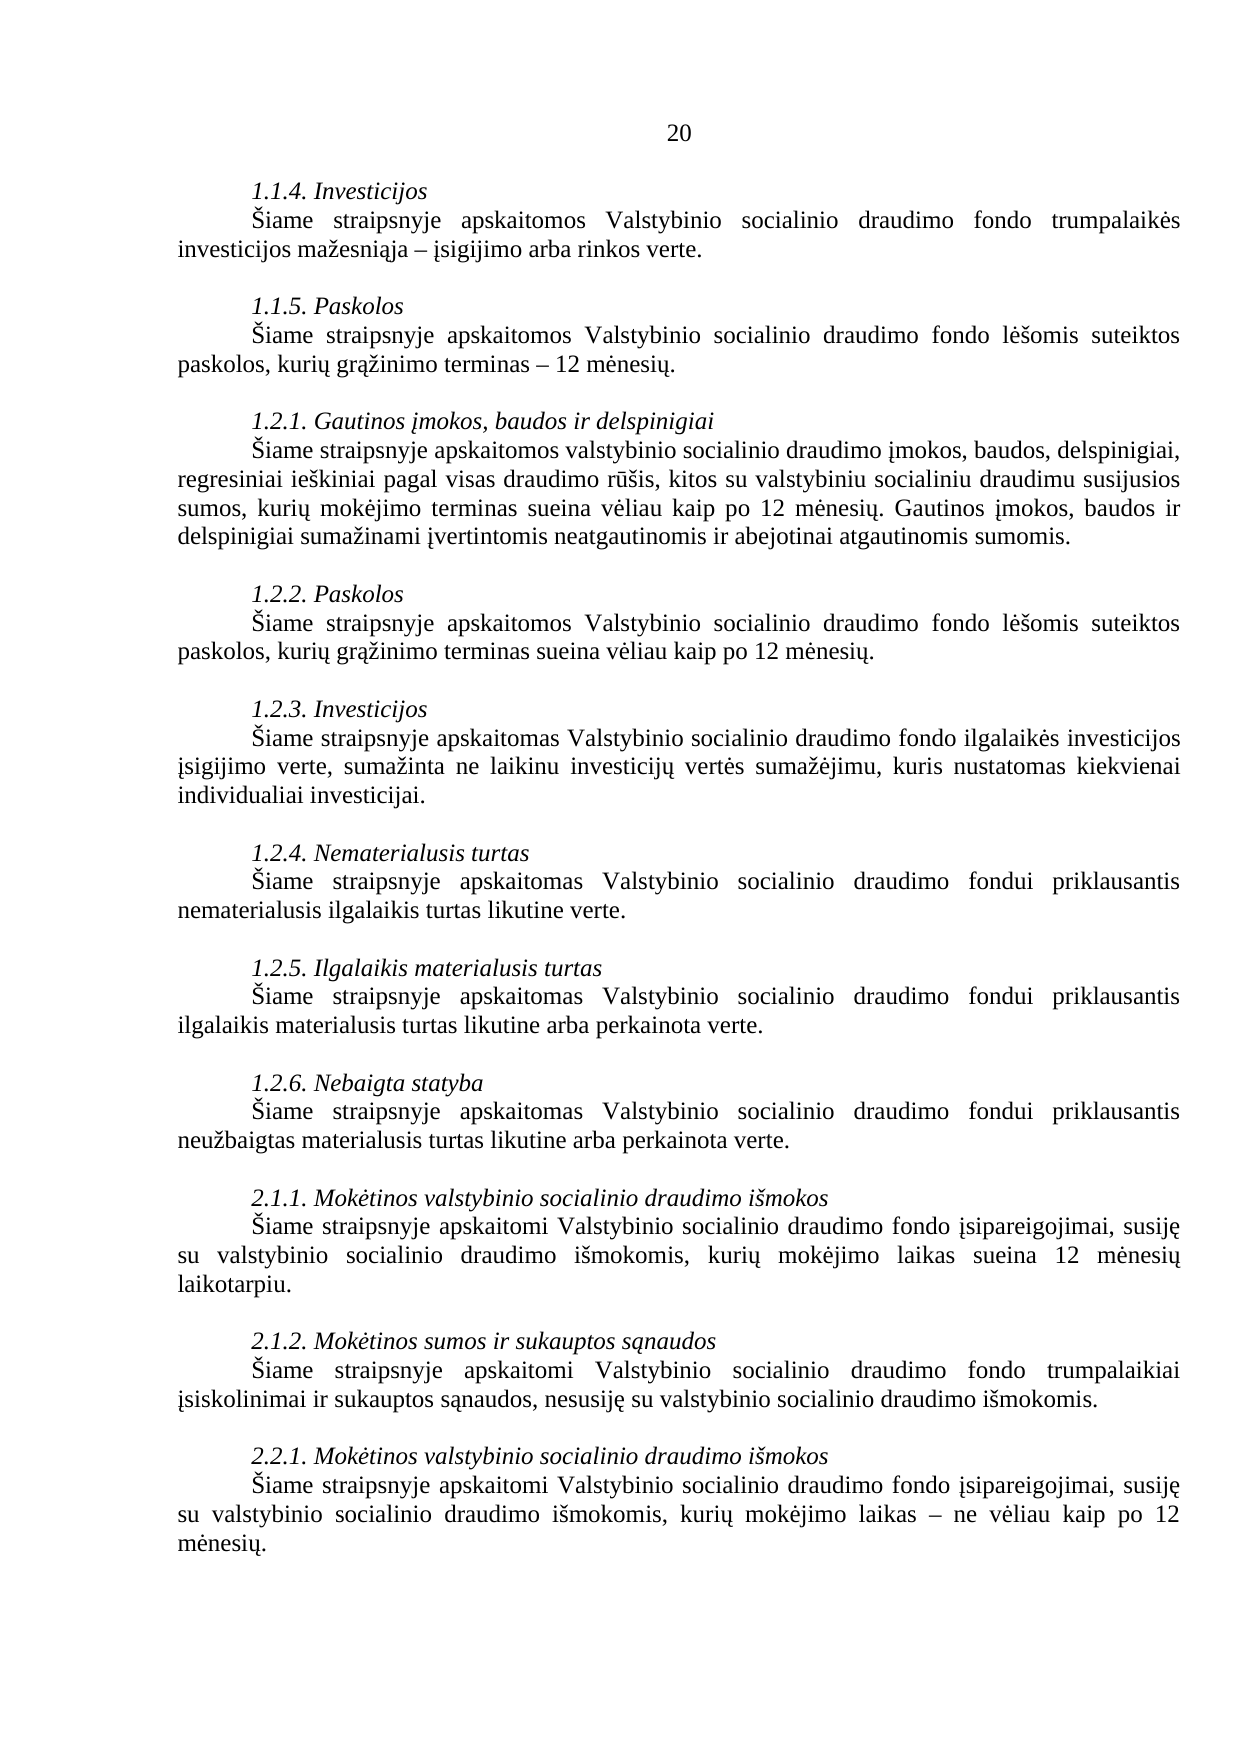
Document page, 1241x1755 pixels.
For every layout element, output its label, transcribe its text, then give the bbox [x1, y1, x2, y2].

text Šiame straipsnyje apskaitomos Valstybinio socialinio draudimo fondo lėšomis suteiktos paskolos, kurių grąžinimo terminas sueina vėliau kaip po 12 mėnesių. [177, 608, 1181, 665]
text Šiame straipsnyje apskaitomas Valstybinio socialinio draudimo fondui priklausantis ilgalaikis materialusis turtas likutine arba perkainota verte. [177, 981, 1181, 1039]
text 1.2.5. Ilgalaikis materialusis turtas [177, 953, 1181, 981]
text Šiame straipsnyje apskaitomi Valstybinio socialinio draudimo fondo trumpalaikiai įsiskolinimai ir sukauptos sąnaudos, nesusiję su valstybinio socialinio draudimo išmokomis. [177, 1355, 1181, 1413]
text Šiame straipsnyje apskaitomos Valstybinio socialinio draudimo fondo trumpalaikės investicijos mažesniąja – įsigijimo arba rinkos verte. [177, 205, 1181, 263]
text 2.1.1. Mokėtinos valstybinio socialinio draudimo išmokos [177, 1183, 1181, 1211]
text Šiame straipsnyje apskaitomi Valstybinio socialinio draudimo fondo įsipareigojimai, susiję su valstybinio socialinio draudimo išmokomis, kurių mokėjimo laikas – ne vėliau kaip po 12 mėnesių. [177, 1470, 1181, 1556]
text Šiame straipsnyje apskaitomas Valstybinio socialinio draudimo fondui priklausantis nematerialusis ilgalaikis turtas likutine verte. [177, 866, 1181, 924]
text Šiame straipsnyje apskaitomi Valstybinio socialinio draudimo fondo įsipareigojimai, susiję su valstybinio socialinio draudimo išmokomis, kurių mokėjimo laikas sueina 12 mėnesių laikotarpiu. [177, 1211, 1181, 1298]
text 1.2.4. Nematerialusis turtas [177, 838, 1181, 866]
text 1.2.6. Nebaigta statyba [177, 1068, 1181, 1096]
text 2.1.2. Mokėtinos sumos ir sukauptos sąnaudos [177, 1326, 1181, 1355]
text Šiame straipsnyje apskaitomos Valstybinio socialinio draudimo fondo lėšomis suteiktos paskolos, kurių grąžinimo terminas – 12 mėnesių. [177, 320, 1181, 378]
text Šiame straipsnyje apskaitomas Valstybinio socialinio draudimo fondo ilgalaikės investicijos įsigijimo verte, sumažinta ne laikinu investicijų vertės sumažėjimu, kuris nustatomas kiekvienai individualiai investicijai. [177, 723, 1181, 809]
text 1.1.4. Investicijos [177, 176, 1181, 205]
text 1.2.2. Paskolos [177, 579, 1181, 608]
text 1.1.5. Paskolos [177, 291, 1181, 320]
text 1.2.1. Gautinos įmokos, baudos ir delspinigiai [177, 406, 1181, 435]
text 1.2.3. Investicijos [177, 694, 1181, 723]
text 2.2.1. Mokėtinos valstybinio socialinio draudimo išmokos [177, 1441, 1181, 1470]
text Šiame straipsnyje apskaitomas Valstybinio socialinio draudimo fondui priklausantis neužbaigtas materialusis turtas likutine arba perkainota verte. [177, 1096, 1181, 1154]
text Šiame straipsnyje apskaitomos valstybinio socialinio draudimo įmokos, baudos, delspinigiai, regresiniai ieškiniai pagal visas draudimo rūšis, kitos su valstybiniu socialiniu draudimu susijusios sumos, kurių mokėjimo terminas sueina vėliau kaip po 12 mėnesių. Gautinos įmokos, baudos ir delspinigiai sumažinami įvertintomis neatgautinomis ir abejotinai atgautinomis sumomis. [177, 435, 1181, 550]
